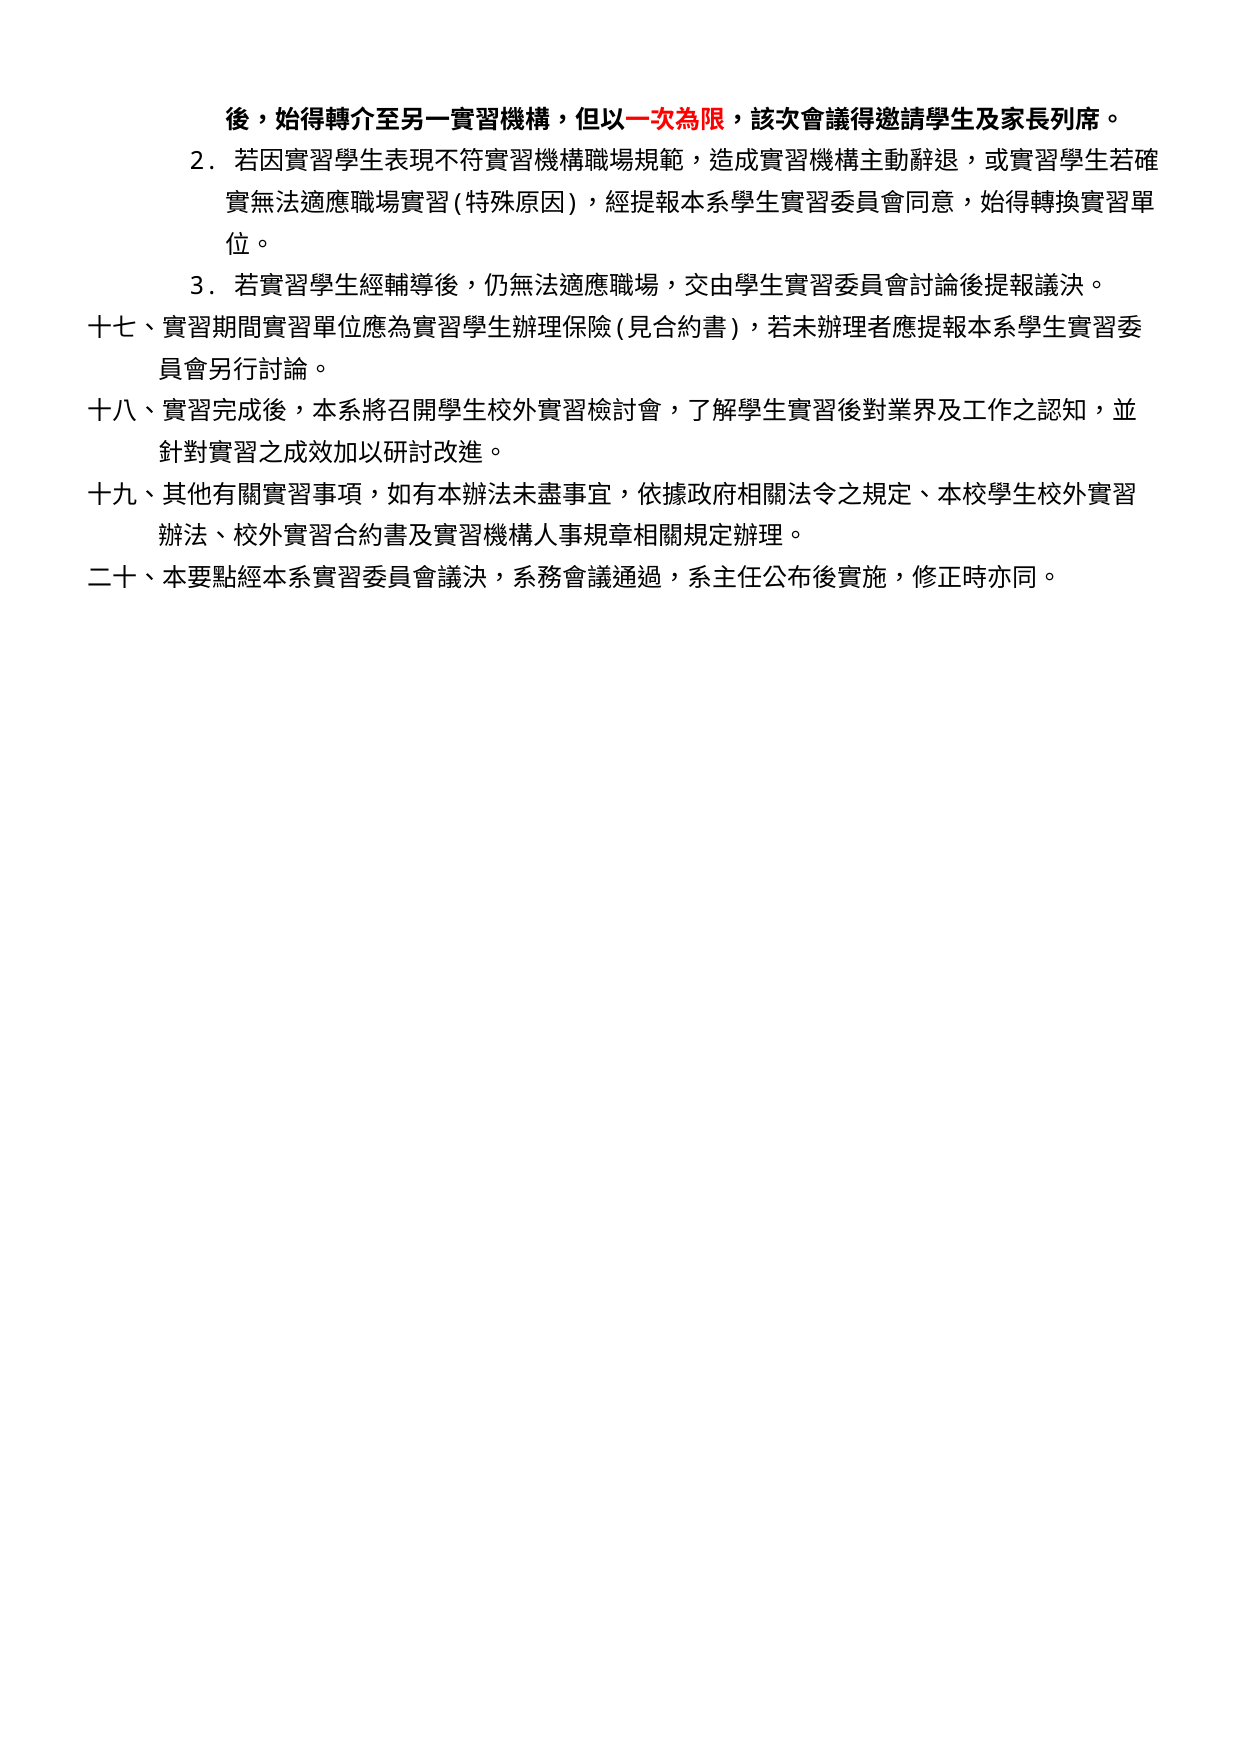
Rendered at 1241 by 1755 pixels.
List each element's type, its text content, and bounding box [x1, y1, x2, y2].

text 二十、本要點經本系實習委員會議決，系務會議通過，系主任公布後實施，修正時亦同。 [87, 557, 1153, 594]
text 十九、其他有關實習事項，如有本辦法未盡事宜，依據政府相關法令之規定、本校學生校外實習辦法、校外實習合約書及實習機構人事規章相關規定辦理。 [87, 474, 1153, 552]
text 十七、實習期間實習單位應為實習學生辦理保險(見合約書)，若未辦理者應提報本系學生實習委員會另行討論。 [87, 307, 1153, 385]
text 2. 若因實習學生表現不符實習機構職場規範，造成實習機構主動辭退，或實習學生若確實無法適應職場實習(特殊原因)，經提報本系學生實習委員會同意，始得轉換實習單位。 [189, 141, 1163, 260]
text 後，始得轉介至另一實習機構，但以一次為限，該次會議得邀請學生及家長列席。 [189, 99, 1163, 135]
text 十八、實習完成後，本系將召開學生校外實習檢討會，了解學生實習後對業界及工作之認知，並針對實習之成效加以研討改進。 [87, 391, 1153, 469]
text 3. 若實習學生經輔導後，仍無法適應職場，交由學生實習委員會討論後提報議決。 [189, 266, 1163, 302]
